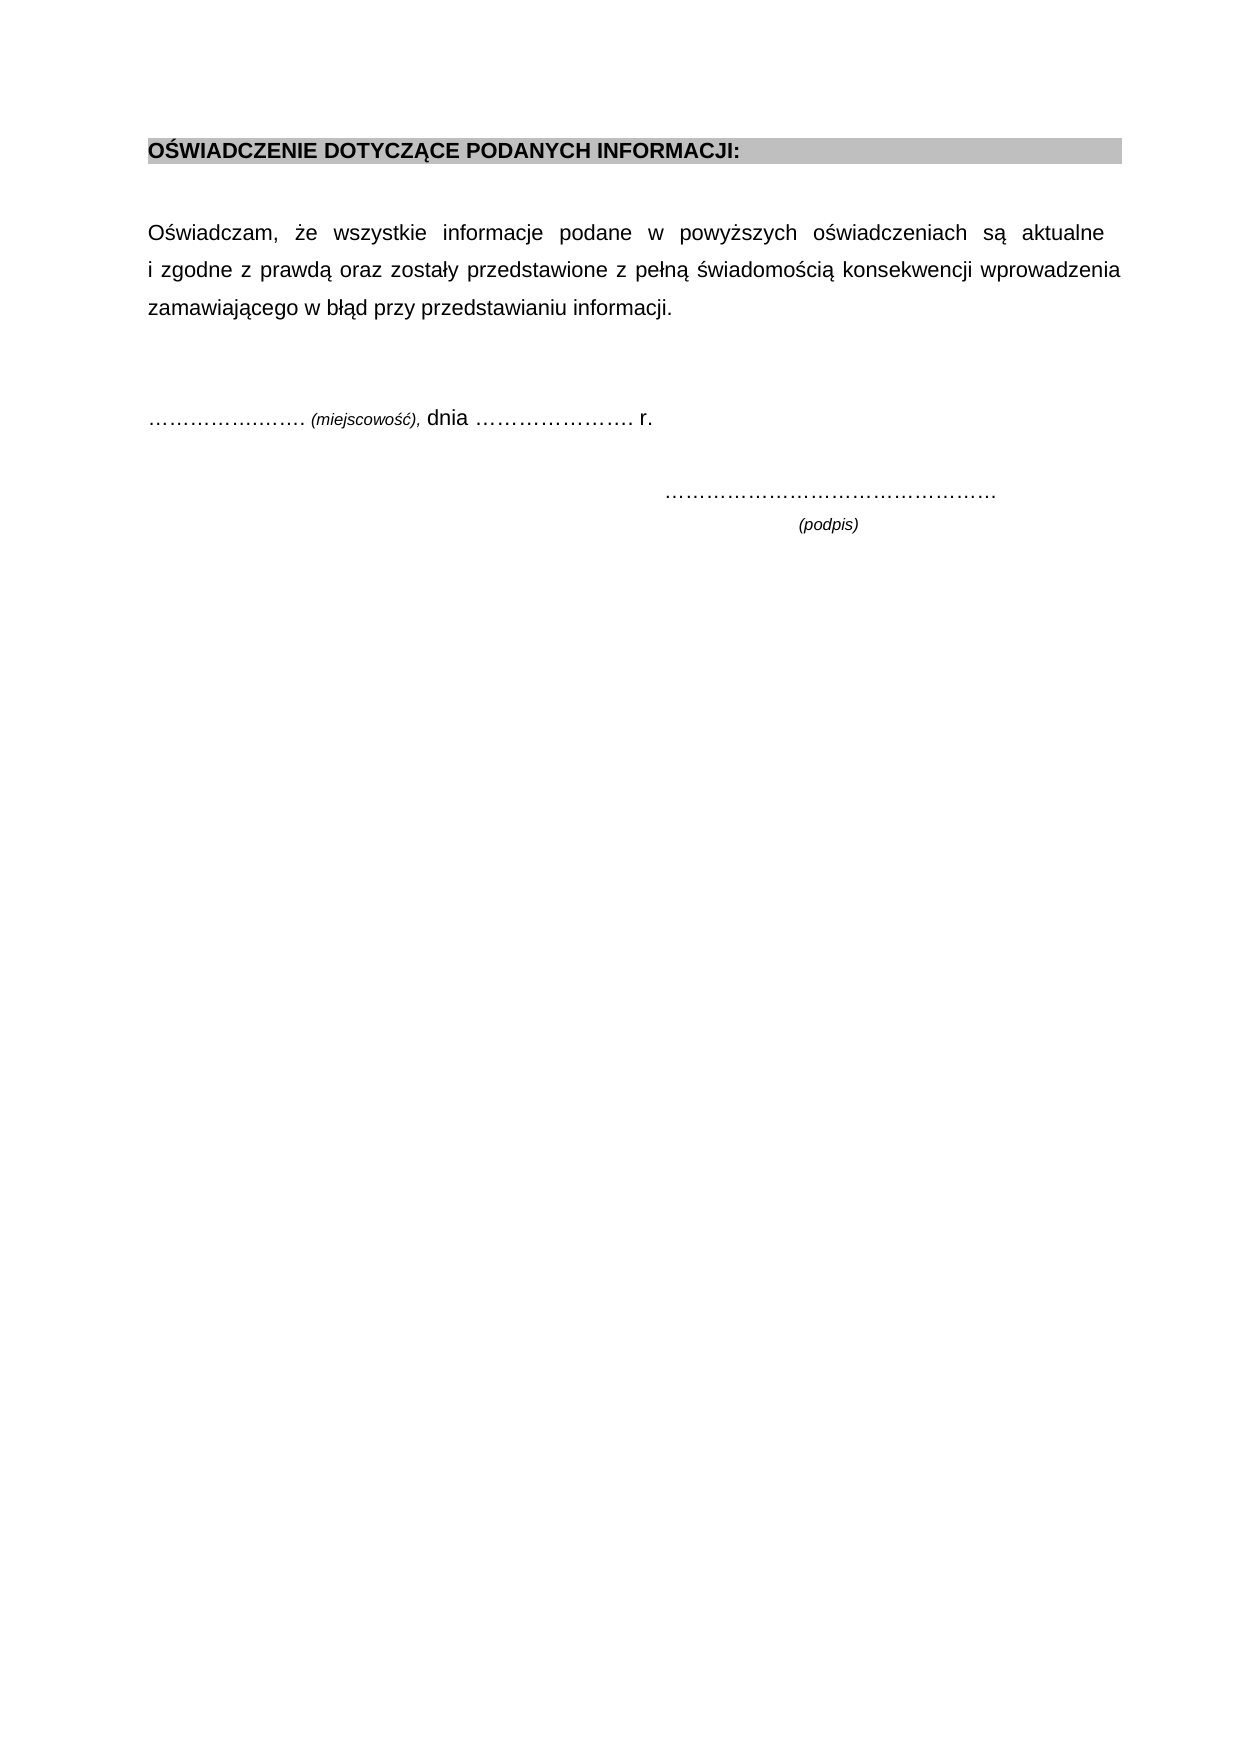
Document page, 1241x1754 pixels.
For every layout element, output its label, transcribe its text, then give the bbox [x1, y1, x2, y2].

text (podpis) [148, 514, 1122, 533]
text …………….……. (miejscowość), dnia …………………. r. [148, 405, 1122, 430]
text OŚWIADCZENIE DOTYCZĄCE PODANYCH INFORMACJI: [148, 138, 1122, 164]
text Oświadczam, że wszystkie informacje podane w powyższych oświadczeniach są aktualne i zgodne z prawdą oraz zostały przedstawione z pełną świadomością konsekwencji wprowadzenia zamawiającego w błąd przy przedstawianiu informacji. [148, 219, 1122, 320]
text ………………………………………… [148, 478, 1122, 502]
